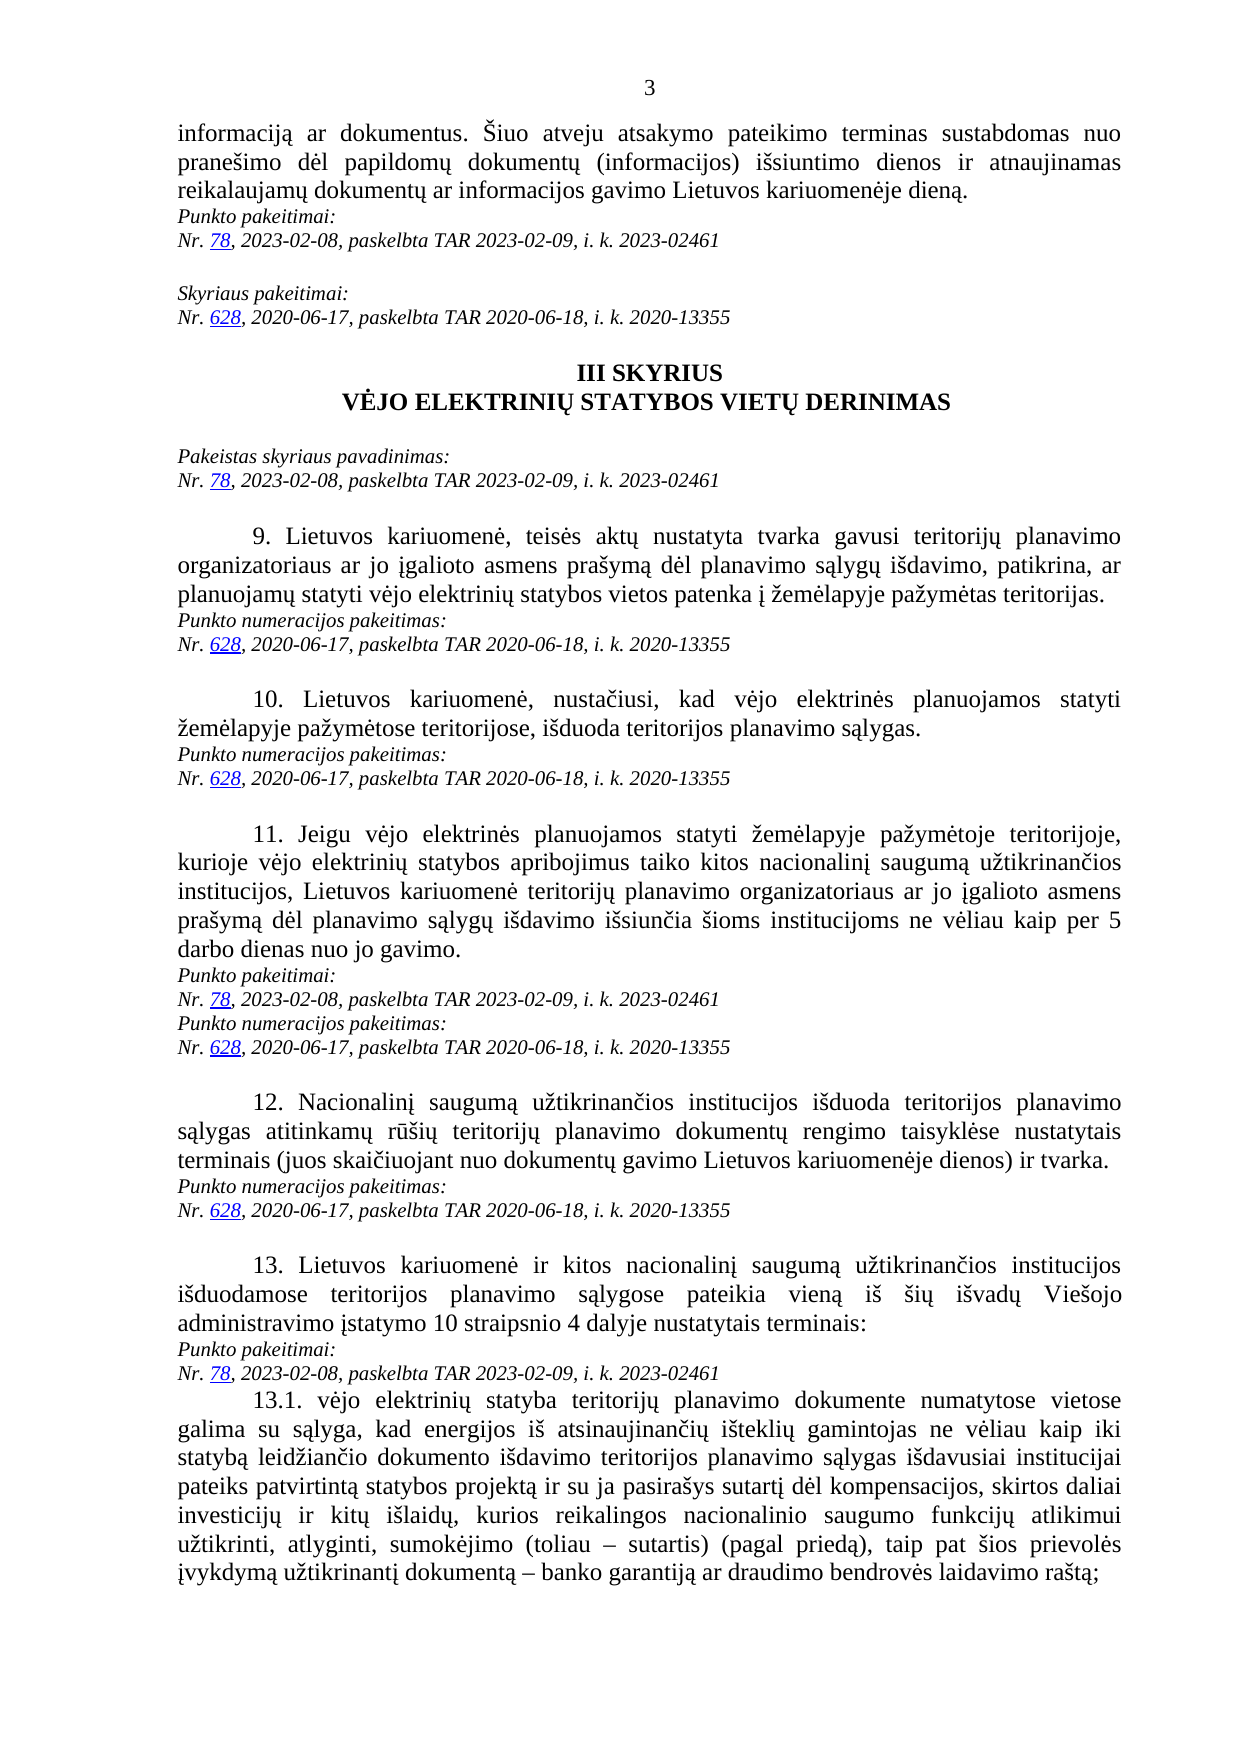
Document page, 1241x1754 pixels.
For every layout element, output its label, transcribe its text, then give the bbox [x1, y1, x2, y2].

text Nr. 628, 2020-06-17, paskelbta TAR 2020-06-18, i. k. 2020-13355 [177, 305, 1122, 329]
text Pakeistas skyriaus pavadinimas: [177, 444, 1122, 468]
text Nr. 628, 2020-06-17, paskelbta TAR 2020-06-18, i. k. 2020-13355 [177, 1035, 1122, 1059]
text Skyriaus pakeitimai: [177, 281, 1122, 305]
text Nr. 628, 2020-06-17, paskelbta TAR 2020-06-18, i. k. 2020-13355 [177, 766, 1122, 790]
text Punkto numeracijos pakeitimas: [177, 742, 1122, 766]
text Punkto numeracijos pakeitimas: [177, 607, 1122, 632]
text 10. Lietuvos kariuomenė, nustačiusi, kad vėjo elektrinės planuojamos statyti žemėlapyje pažymėtose teritorijose, išduoda teritorijos planavimo sąlygas. [177, 684, 1122, 742]
text Nr. 78, 2023-02-08, paskelbta TAR 2023-02-09, i. k. 2023-02461 [177, 987, 1122, 1011]
text Nr. 78, 2023-02-08, paskelbta TAR 2023-02-09, i. k. 2023-02461 [177, 1361, 1122, 1385]
text Punkto pakeitimai: [177, 962, 1122, 987]
text Nr. 628, 2020-06-17, paskelbta TAR 2020-06-18, i. k. 2020-13355 [177, 1198, 1122, 1222]
text 13.1. vėjo elektrinių statyba teritorijų planavimo dokumente numatytose vietose galima su sąlyga, kad energijos iš atsinaujinančių išteklių gamintojas ne vėliau kaip iki statybą leidžiančio dokumento išdavimo teritorijos planavimo sąlygas išdavusiai institucijai pateiks patvirtintą statybos projektą ir su ja pasirašys sutartį dėl kompensacijos, skirtos daliai investicijų ir kitų išlaidų, kurios reikalingos nacionalinio saugumo funkcijų atlikimui užtikrinti, atlyginti, sumokėjimo (toliau – sutartis) (pagal priedą), taip pat šios prievolės įvykdymą užtikrinantį dokumentą – banko garantiją ar draudimo bendrovės laidavimo raštą; [177, 1385, 1122, 1586]
text Punkto numeracijos pakeitimas: [177, 1174, 1122, 1198]
text Nr. 628, 2020-06-17, paskelbta TAR 2020-06-18, i. k. 2020-13355 [177, 632, 1122, 656]
text Nr. 78, 2023-02-08, paskelbta TAR 2023-02-09, i. k. 2023-02461 [177, 228, 1122, 252]
text Punkto numeracijos pakeitimas: [177, 1011, 1122, 1035]
text 9. Lietuvos kariuomenė, teisės aktų nustatyta tvarka gavusi teritorijų planavimo organizatoriaus ar jo įgalioto asmens prašymą dėl planavimo sąlygų išdavimo, patikrina, ar planuojamų statyti vėjo elektrinių statybos vietos patenka į žemėlapyje pažymėtas teritorijas. [177, 521, 1122, 607]
text 13. Lietuvos kariuomenė ir kitos nacionalinį saugumą užtikrinančios institucijos išduodamose teritorijos planavimo sąlygose pateikia vieną iš šių išvadų Viešojo administravimo įstatymo 10 straipsnio 4 dalyje nustatytais terminais: [177, 1251, 1122, 1337]
text III SKYRIUS [177, 358, 1122, 387]
text Punkto pakeitimai: [177, 204, 1122, 228]
text 12. Nacionalinį saugumą užtikrinančios institucijos išduoda teritorijos planavimo sąlygas atitinkamų rūšių teritorijų planavimo dokumentų rengimo taisyklėse nustatytais terminais (juos skaičiuojant nuo dokumentų gavimo Lietuvos kariuomenėje dienos) ir tvarka. [177, 1087, 1122, 1174]
text 11. Jeigu vėjo elektrinės planuojamos statyti žemėlapyje pažymėtoje teritorijoje, kurioje vėjo elektrinių statybos apribojimus taiko kitos nacionalinį saugumą užtikrinančios institucijos, Lietuvos kariuomenė teritorijų planavimo organizatoriaus ar jo įgalioto asmens prašymą dėl planavimo sąlygų išdavimo išsiunčia šioms institucijoms ne vėliau kaip per 5 darbo dienas nuo jo gavimo. [177, 819, 1122, 962]
text VĖJO ELEKTRINIŲ STATYBOS VIETŲ DERINIMAS [177, 387, 1122, 416]
text Nr. 78, 2023-02-08, paskelbta TAR 2023-02-09, i. k. 2023-02461 [177, 468, 1122, 492]
text informaciją ar dokumentus. Šiuo atveju atsakymo pateikimo terminas sustabdomas nuo pranešimo dėl papildomų dokumentų (informacijos) išsiuntimo dienos ir atnaujinamas reikalaujamų dokumentų ar informacijos gavimo Lietuvos kariuomenėje dieną. [177, 118, 1122, 204]
text Punkto pakeitimai: [177, 1337, 1122, 1361]
